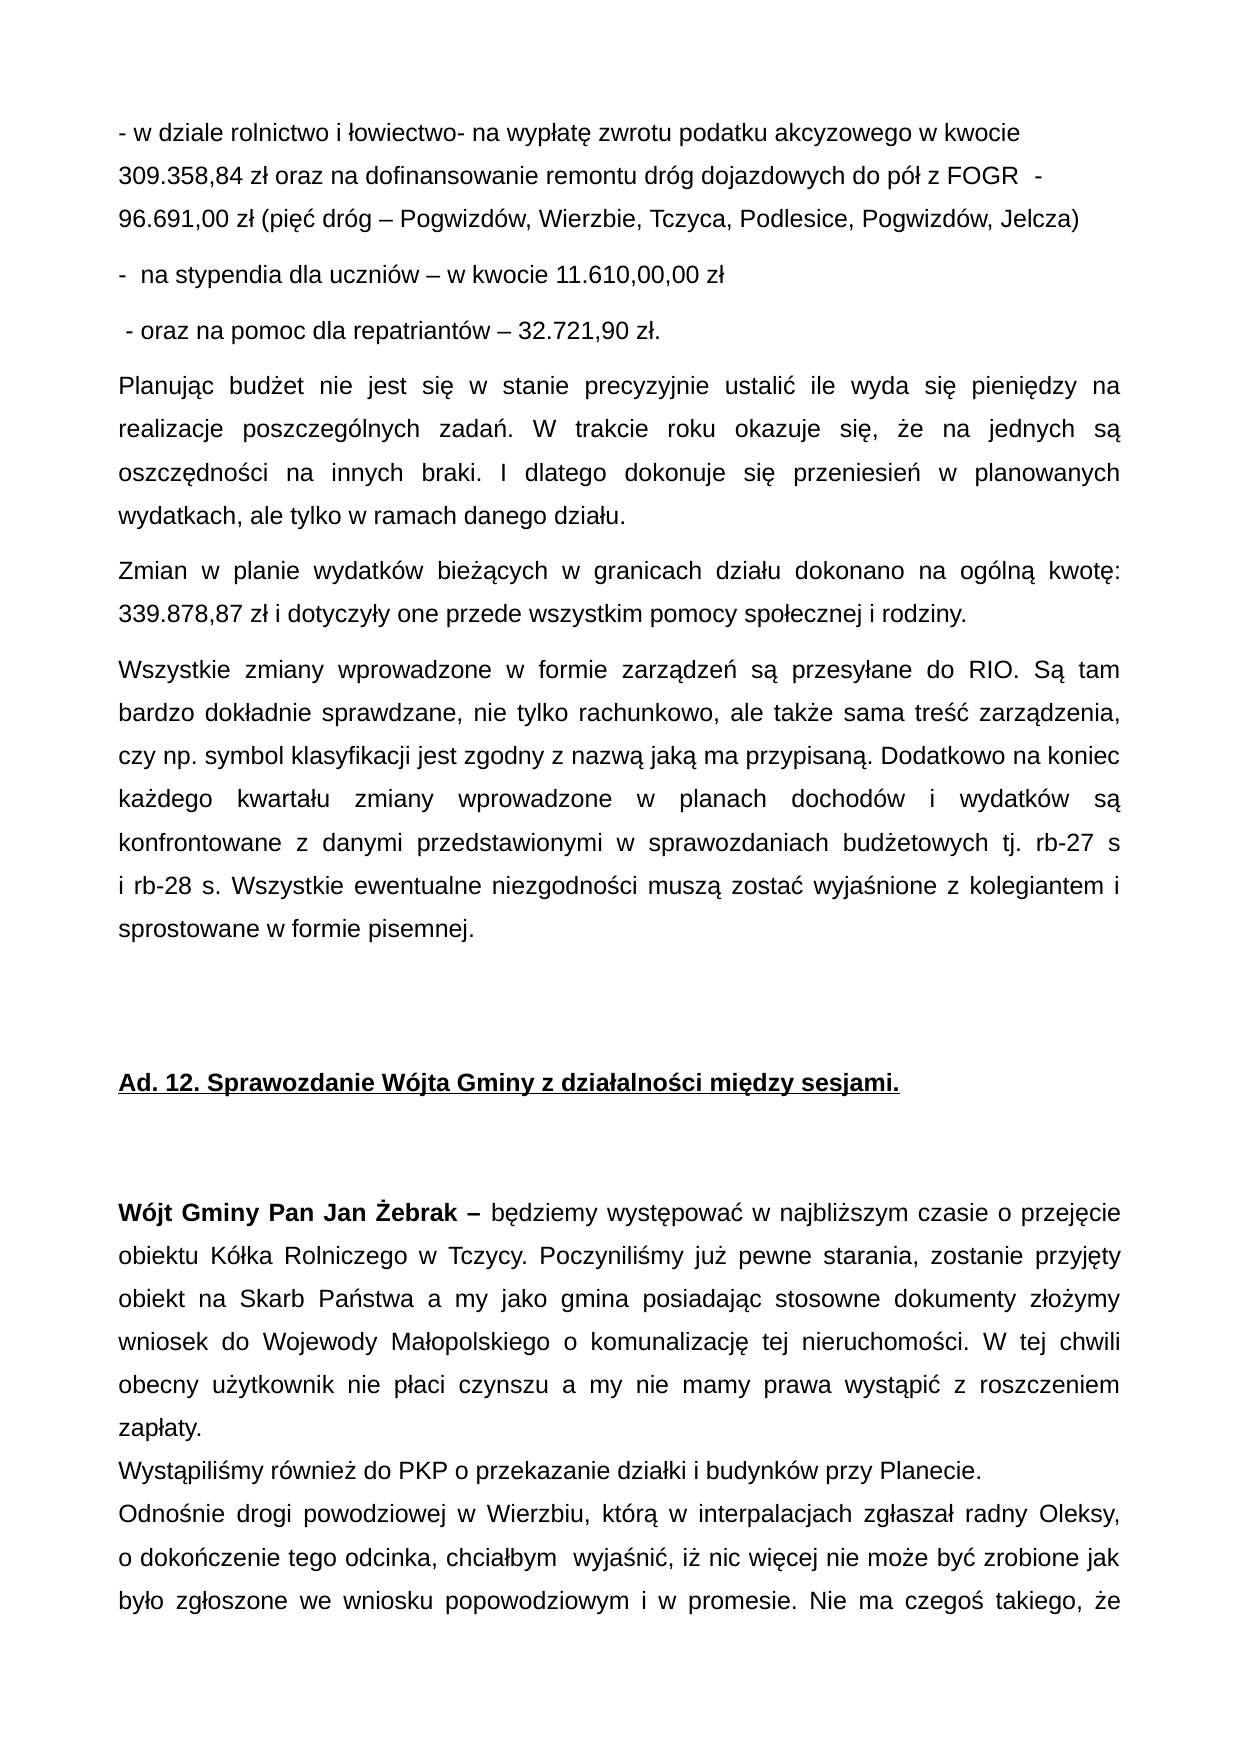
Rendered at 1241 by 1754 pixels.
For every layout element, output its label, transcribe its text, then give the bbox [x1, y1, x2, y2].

text Ad. 12. Sprawozdanie Wójta Gminy z działalności między sesjami. [118, 1068, 1122, 1097]
text Wystąpiliśmy również do PKP o przekazanie działki i budynków przy Planecie. [118, 1456, 1122, 1485]
text Wójt Gminy Pan Jan Żebrak – będziemy występować w najbliższym czasie o przejęcie obiektu Kółka Rolniczego w Tczycy. Poczyniliśmy już pewne starania, zostanie przyjęty obiekt na Skarb Państwa a my jako gmina posiadając stosowne dokumenty złożymy wniosek do Wojewody Małopolskiego o komunalizację tej nieruchomości. W tej chwili obecny użytkownik nie płaci czynszu a my nie mamy prawa wystąpić z roszczeniem zapłaty. [118, 1197, 1122, 1442]
text - oraz na pomoc dla repatriantów – 32.721,90 zł. [118, 316, 1122, 344]
text Planując budżet nie jest się w stanie precyzyjnie ustalić ile wyda się pieniędzy na realizacje poszczególnych zadań. W trakcie roku okazuje się, że na jednych są oszczędności na innych braki. I dlatego dokonuje się przeniesień w planowanych wydatkach, ale tylko w ramach danego działu. [118, 371, 1122, 529]
text - na stypendia dla uczniów – w kwocie 11.610,00,00 zł [118, 260, 1122, 289]
text Odnośnie drogi powodziowej w Wierzbiu, którą w interpalacjach zgłaszał radny Oleksy, o dokończenie tego odcinka, chciałbym wyjaśnić, iż nic więcej nie może być zrobione jak było zgłoszone we wniosku popowodziowym i w promesie. Nie ma czegoś takiego, że [118, 1499, 1122, 1614]
text Wszystkie zmiany wprowadzone w formie zarządzeń są przesyłane do RIO. Są tam bardzo dokładnie sprawdzane, nie tylko rachunkowo, ale także sama treść zarządzenia, czy np. symbol klasyfikacji jest zgodny z nazwą jaką ma przypisaną. Dodatkowo na koniec każdego kwartału zmiany wprowadzone w planach dochodów i wydatków są konfrontowane z danymi przedstawionymi w sprawozdaniach budżetowych tj. rb-27 s i rb-28 s. Wszystkie ewentualne niezgodności muszą zostać wyjaśnione z kolegiantem i sprostowane w formie pisemnej. [118, 655, 1122, 942]
text Zmian w planie wydatków bieżących w granicach działu dokonano na ogólną kwotę: 339.878,87 zł i dotyczyły one przede wszystkim pomocy społecznej i rodziny. [118, 556, 1122, 628]
text - w dziale rolnictwo i łowiectwo- na wypłatę zwrotu podatku akcyzowego w kwocie 309.358,84 zł oraz na dofinansowanie remontu dróg dojazdowych do pół z FOGR - 96.691,00 zł (pięć dróg – Pogwizdów, Wierzbie, Tczyca, Podlesice, Pogwizdów, Jelcza) [118, 118, 1122, 233]
